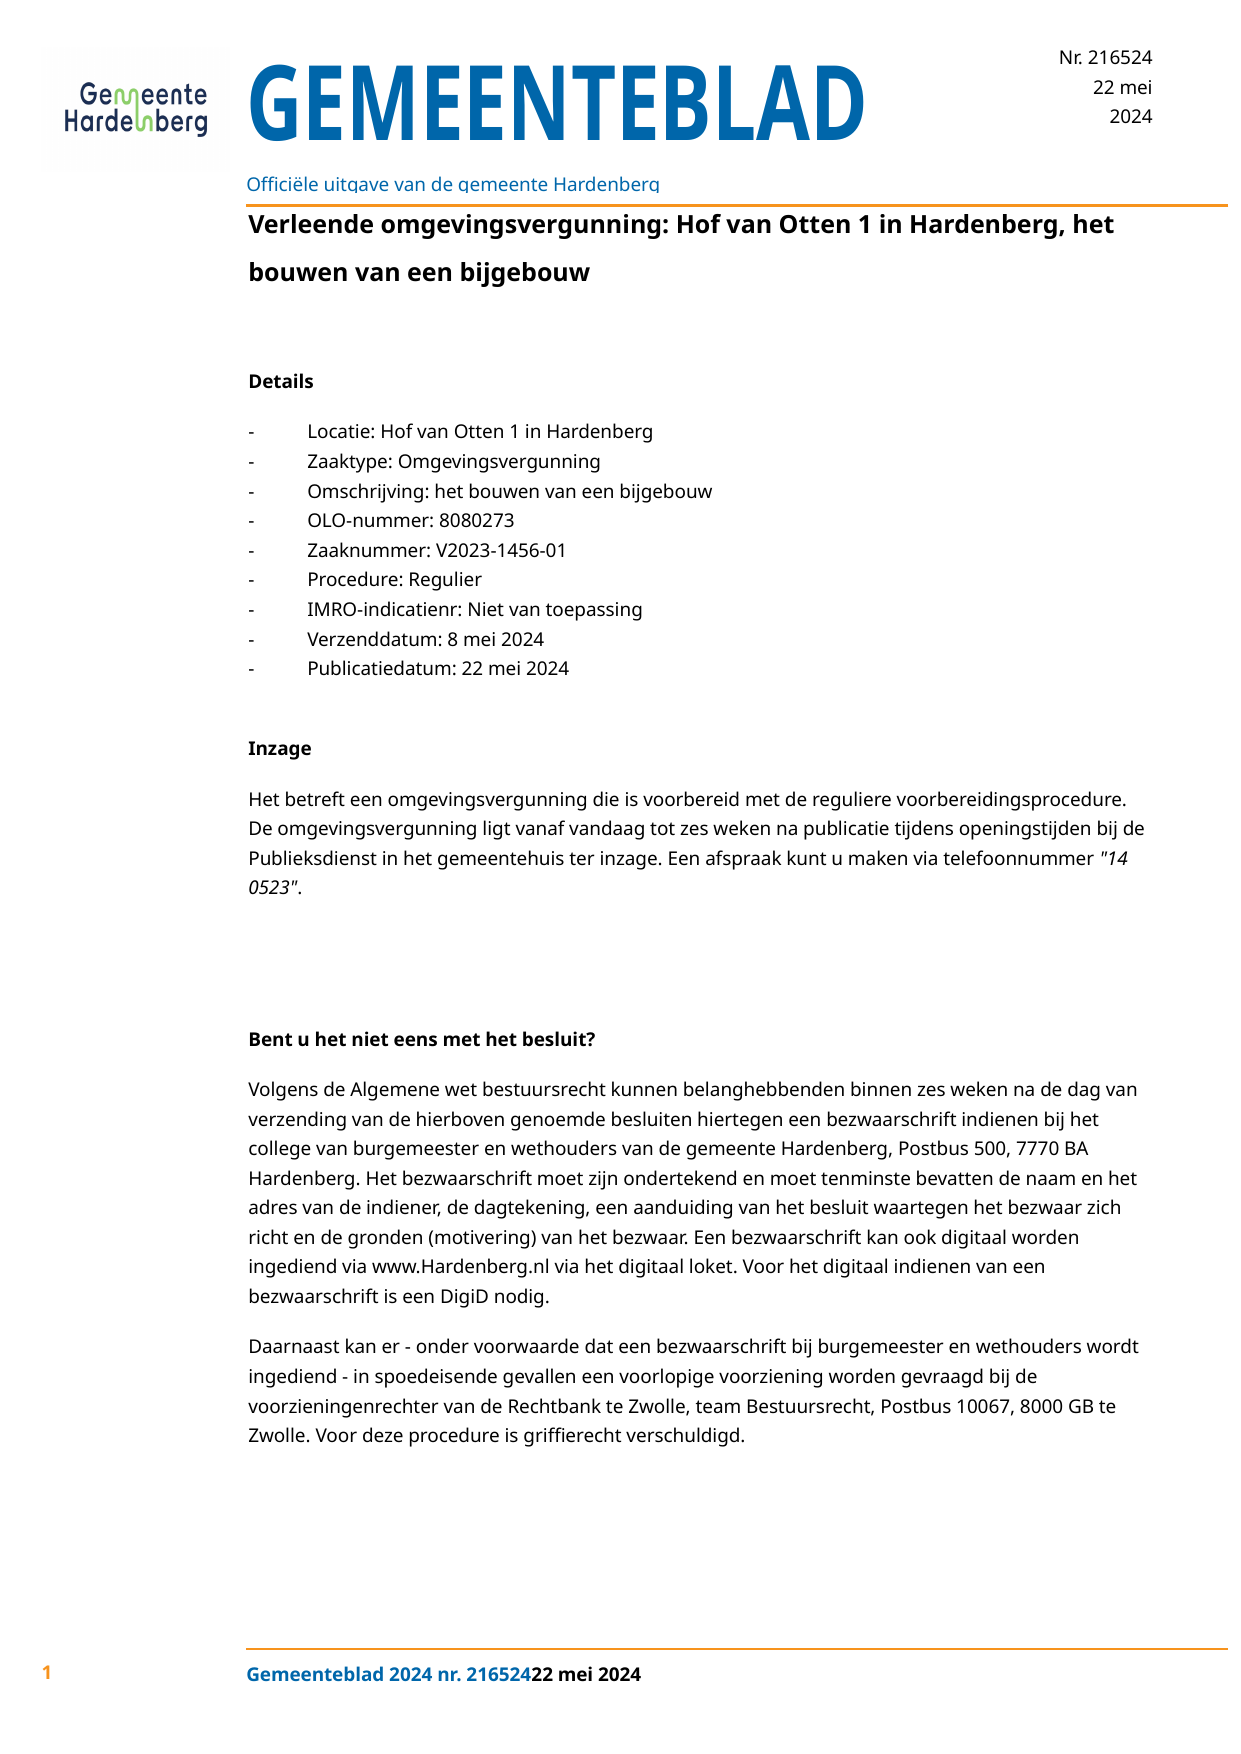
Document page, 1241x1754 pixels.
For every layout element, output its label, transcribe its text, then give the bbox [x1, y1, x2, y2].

text Het betreft een omgevingsvergunning die is voorbereid met de reguliere voorbereidingsprocedure. De omgevingsvergunning ligt vanaf vandaag tot zes weken na publicatie tijdens openingstijden bij de Publieksdienst in het gemeentehuis ter inzage. Een afspraak kunt u maken via telefoonnummer "14 0523". [248, 786, 1152, 900]
list Zaaknummer: V2023-1456-01 [248, 537, 1152, 563]
list Procedure: Regulier [248, 567, 1152, 592]
picture [41, 47, 231, 172]
text Verleende omgevingsvergunning: Hof van Otten 1 in Hardenberg, het bouwen van een bijgebouw [248, 207, 1152, 288]
text Details [248, 368, 1152, 394]
text Daarnaast kan er - onder voorwaarde dat een bezwaarschrift bij burgemeester en wethouders wordt ingediend - in spoedeisende gevallen een voorlopige voorziening worden gevraagd bij de voorzieningenrechter van de Rechtbank te Zwolle, team Bestuursrecht, Postbus 10067, 8000 GB te Zwolle. Voor deze procedure is griffierecht verschuldigd. [248, 1334, 1152, 1448]
list Omschrijving: het bouwen van een bijgebouw [248, 478, 1152, 504]
list Locatie: Hof van Otten 1 in Hardenberg [248, 419, 1152, 444]
text Bent u het niet eens met het besluit? [248, 1026, 1152, 1052]
text Inzage [248, 735, 1152, 761]
list Publicatiedatum: 22 mei 2024 [248, 655, 1152, 681]
list IMRO-indicatienr: Niet van toepassing [248, 596, 1152, 622]
list Zaaktype: Omgevingsvergunning [248, 448, 1152, 474]
list OLO-nummer: 8080273 [248, 507, 1152, 533]
list Verzenddatum: 8 mei 2024 [248, 626, 1152, 652]
text Volgens de Algemene wet bestuursrecht kunnen belanghebbenden binnen zes weken na de dag van verzending van de hierboven genoemde besluiten hiertegen een bezwaarschrift indienen bij het college van burgemeester en wethouders van de gemeente Hardenberg, Postbus 500, 7770 BA Hardenberg. Het bezwaarschrift moet zijn ondertekend en moet tenminste bevatten de naam en het adres van de indiener, de dagtekening, een aanduiding van het besluit waartegen het bezwaar zich richt en de gronden (motivering) van het bezwaar. Een bezwaarschrift kan ook digitaal worden ingediend via www.Hardenberg.nl via het digitaal loket. Voor het digitaal indienen van een bezwaarschrift is een DigiD nodig. [248, 1076, 1152, 1309]
